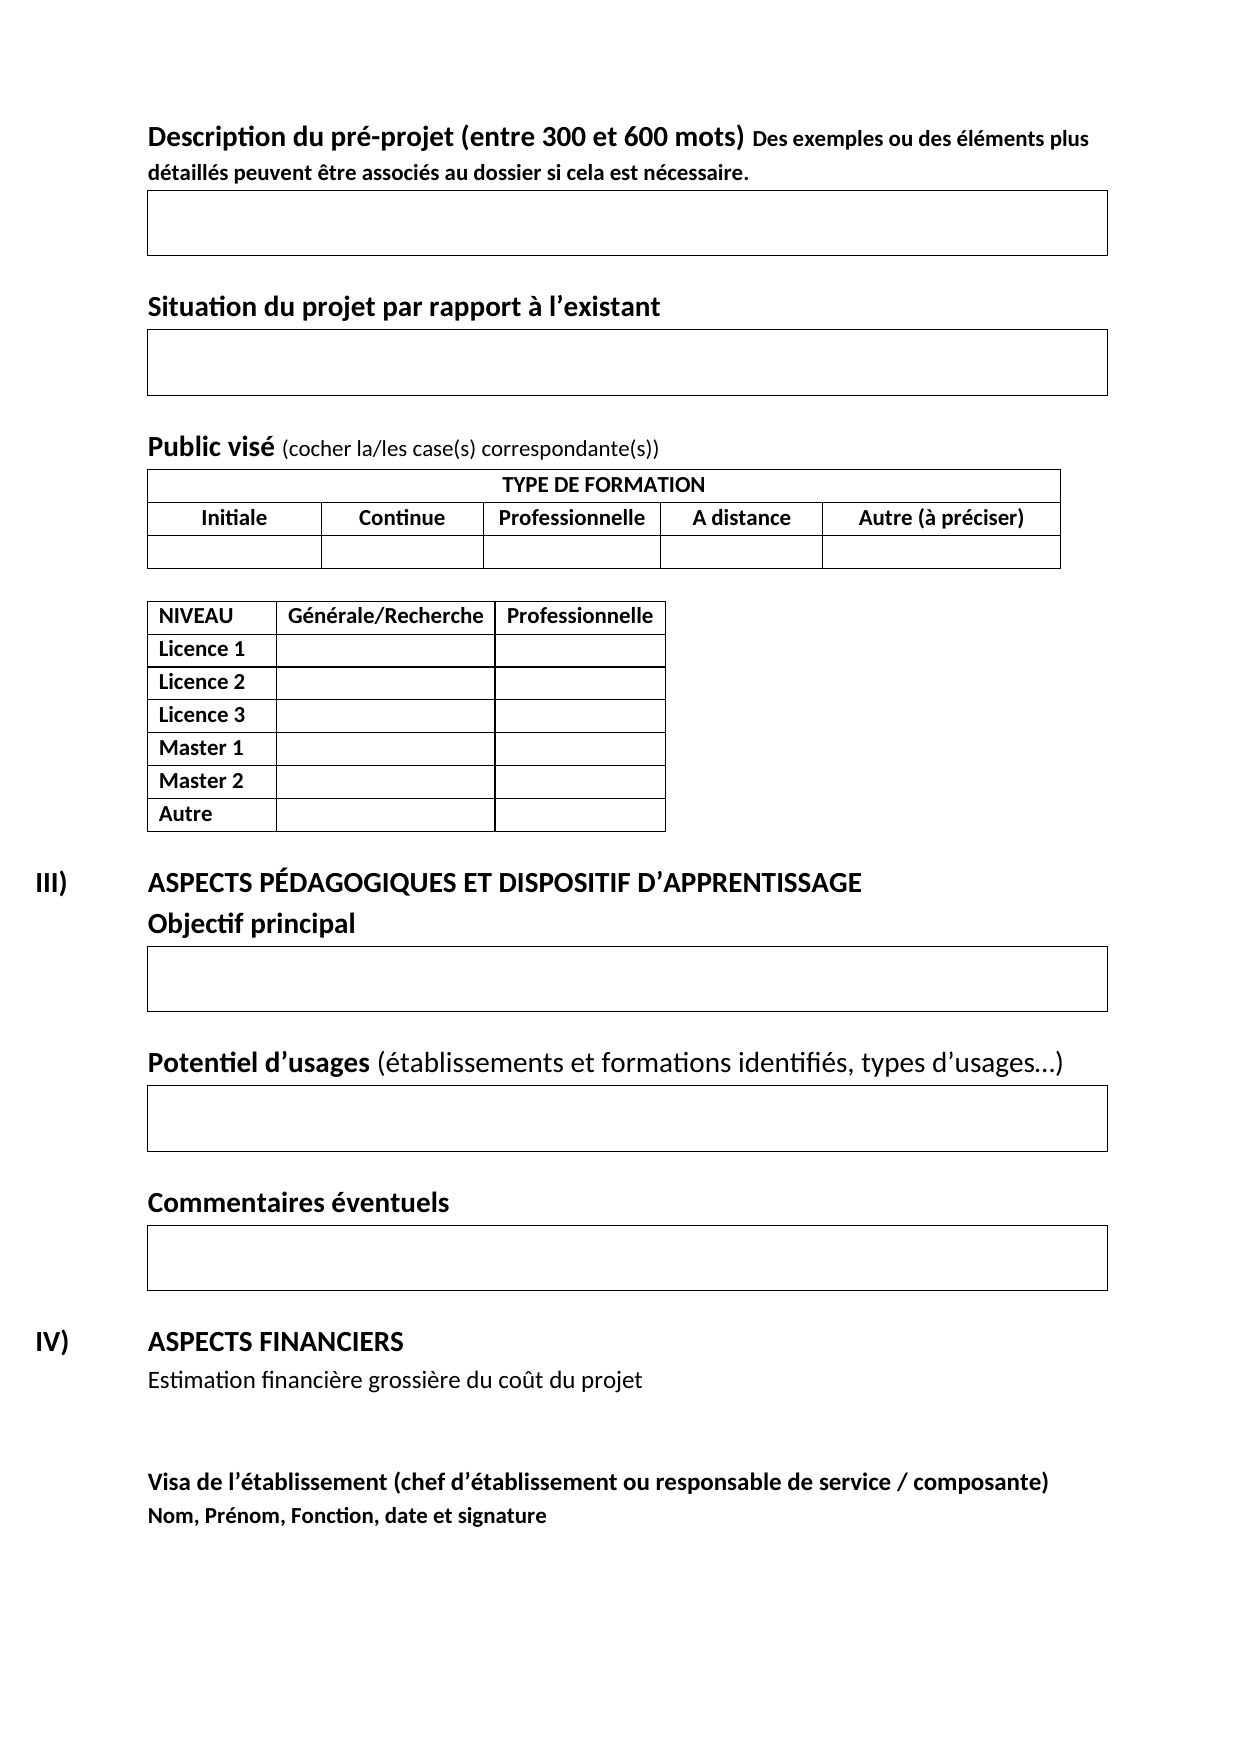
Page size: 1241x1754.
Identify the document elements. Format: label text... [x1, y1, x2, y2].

table_header NIVEAU [148, 602, 276, 633]
table_cell [277, 700, 494, 732]
table_cell [322, 536, 483, 567]
table_cell [496, 668, 665, 699]
table_cell [484, 536, 660, 567]
table_cell [823, 536, 1060, 567]
table_cell Master 1 [148, 733, 276, 765]
table_cell [496, 733, 665, 765]
table_header [148, 1086, 1107, 1151]
table_cell Continue [322, 503, 483, 534]
table_header [148, 191, 1107, 255]
text Visa de l’établissement (chef d’établissement ou responsable de service / composante) [148, 1466, 1092, 1497]
list ASPECTS PÉDAGOGIQUES ET DISPOSITIF D’APPRENTISSAGE [35, 864, 1092, 900]
table_cell [277, 799, 494, 831]
table_cell Professionnelle [484, 503, 660, 534]
table_cell [661, 536, 822, 567]
text Public visé (cocher la/les case(s) correspondante(s)) [148, 428, 1092, 463]
table_cell Licence 3 [148, 700, 276, 732]
text Potentiel d’usages (établissements et formations identifiés, types d’usages…) [148, 1044, 1092, 1080]
text Nom, Prénom, Fonction, date et signature [148, 1501, 1092, 1529]
table_header Professionnelle [496, 602, 665, 633]
text Commentaires éventuels [148, 1184, 1092, 1219]
table_header [148, 1226, 1107, 1290]
table_header [148, 947, 1107, 1011]
table_cell [277, 668, 494, 699]
table_cell [496, 766, 665, 798]
text Situation du projet par rapport à l’existant [148, 288, 1092, 324]
table_cell Licence 2 [148, 668, 276, 699]
table_cell Master 2 [148, 766, 276, 798]
table_header TYPE DE FORMATION [148, 470, 1060, 502]
table_cell [496, 799, 665, 831]
table_cell [277, 635, 494, 666]
table_cell A distance [661, 503, 822, 534]
text Objectif principal [148, 905, 1092, 941]
table_cell [148, 536, 321, 567]
table_cell Licence 1 [148, 635, 276, 666]
table_cell Autre (à préciser) [823, 503, 1060, 534]
table_cell [496, 635, 665, 666]
text Estimation financière grossière du coût du projet [148, 1364, 1092, 1394]
list ASPECTS FINANCIERS [35, 1323, 1092, 1359]
table_header Générale/Recherche [277, 602, 494, 633]
table_cell [277, 733, 494, 765]
text Description du pré-projet (entre 300 et 600 mots) Des exemples ou des éléments plus détaillés peuvent être associés au dossier si cela est nécessaire. [148, 118, 1092, 186]
table_cell Initiale [148, 503, 321, 534]
table_cell [496, 700, 665, 732]
table_cell [277, 766, 494, 798]
table_cell Autre [148, 799, 276, 831]
table_header [148, 330, 1107, 394]
